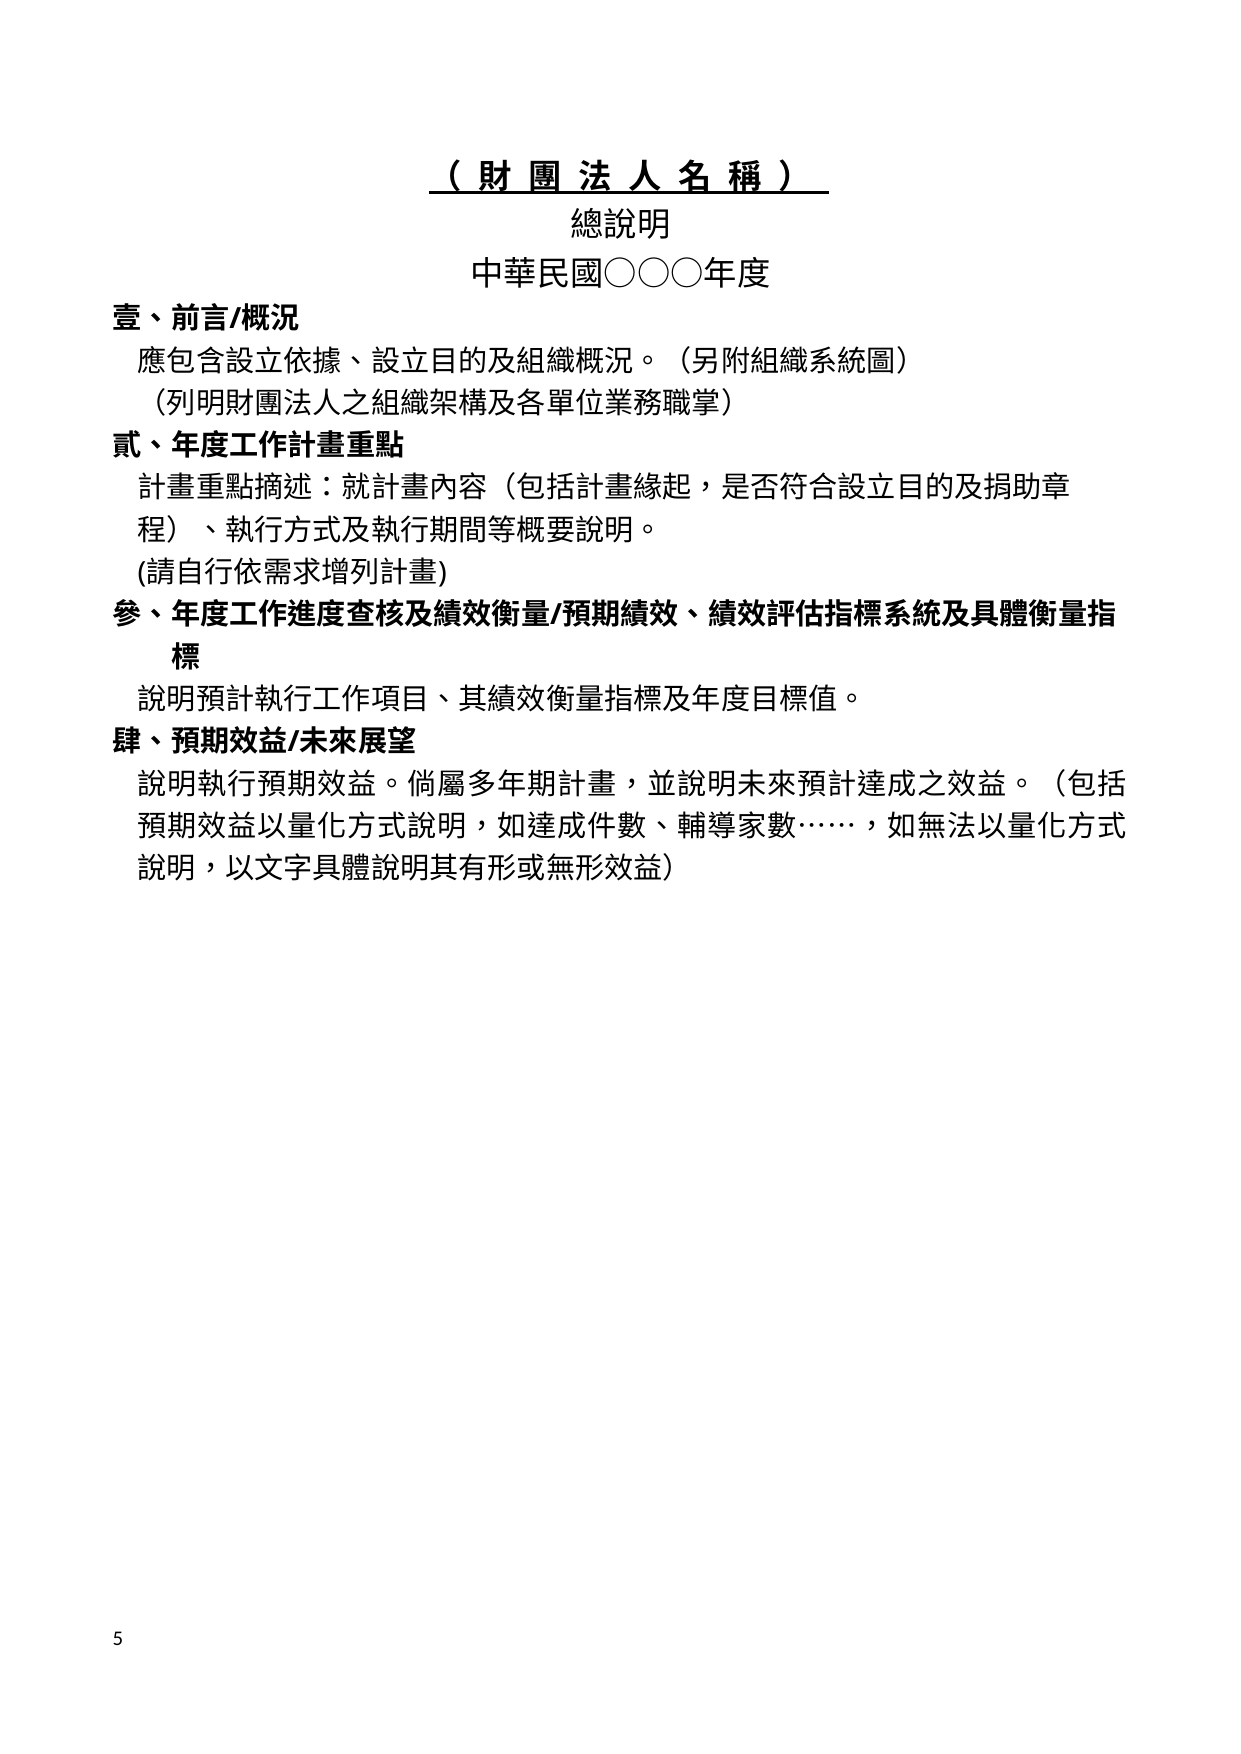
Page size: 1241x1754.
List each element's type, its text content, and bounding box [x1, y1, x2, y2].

text 中華民國○○○年度 [112, 246, 1128, 295]
text （列明財團法人之組織架構及各單位業務職掌） [137, 379, 1128, 422]
text 肆、預期效益/未來展望 [112, 718, 1128, 760]
text 計畫重點摘述：就計畫內容（包括計畫緣起，是否符合設立目的及捐助章程）、執行方式及執行期間等概要說明。 [137, 464, 1128, 548]
text （財團法人名稱） [112, 150, 1128, 198]
text 說明預計執行工作項目、其績效衡量指標及年度目標值。 [137, 676, 1128, 718]
text 參、年度工作進度查核及績效衡量/預期績效、績效評估指標系統及具體衡量指標 [112, 591, 1128, 676]
text 說明執行預期效益。倘屬多年期計畫，並說明未來預計達成之效益。（包括預期效益以量化方式說明，如達成件數、輔導家數……，如無法以量化方式說明，以文字具體說明其有形或無形效益） [137, 760, 1128, 887]
text (請自行依需求增列計畫) [137, 548, 1128, 591]
text 應包含設立依據、設立目的及組織概況。（另附組織系統圖） [137, 337, 1128, 379]
text 壹、前言/概況 [112, 295, 1128, 337]
text 總說明 [112, 198, 1128, 246]
text 貳、年度工作計畫重點 [112, 422, 1128, 464]
